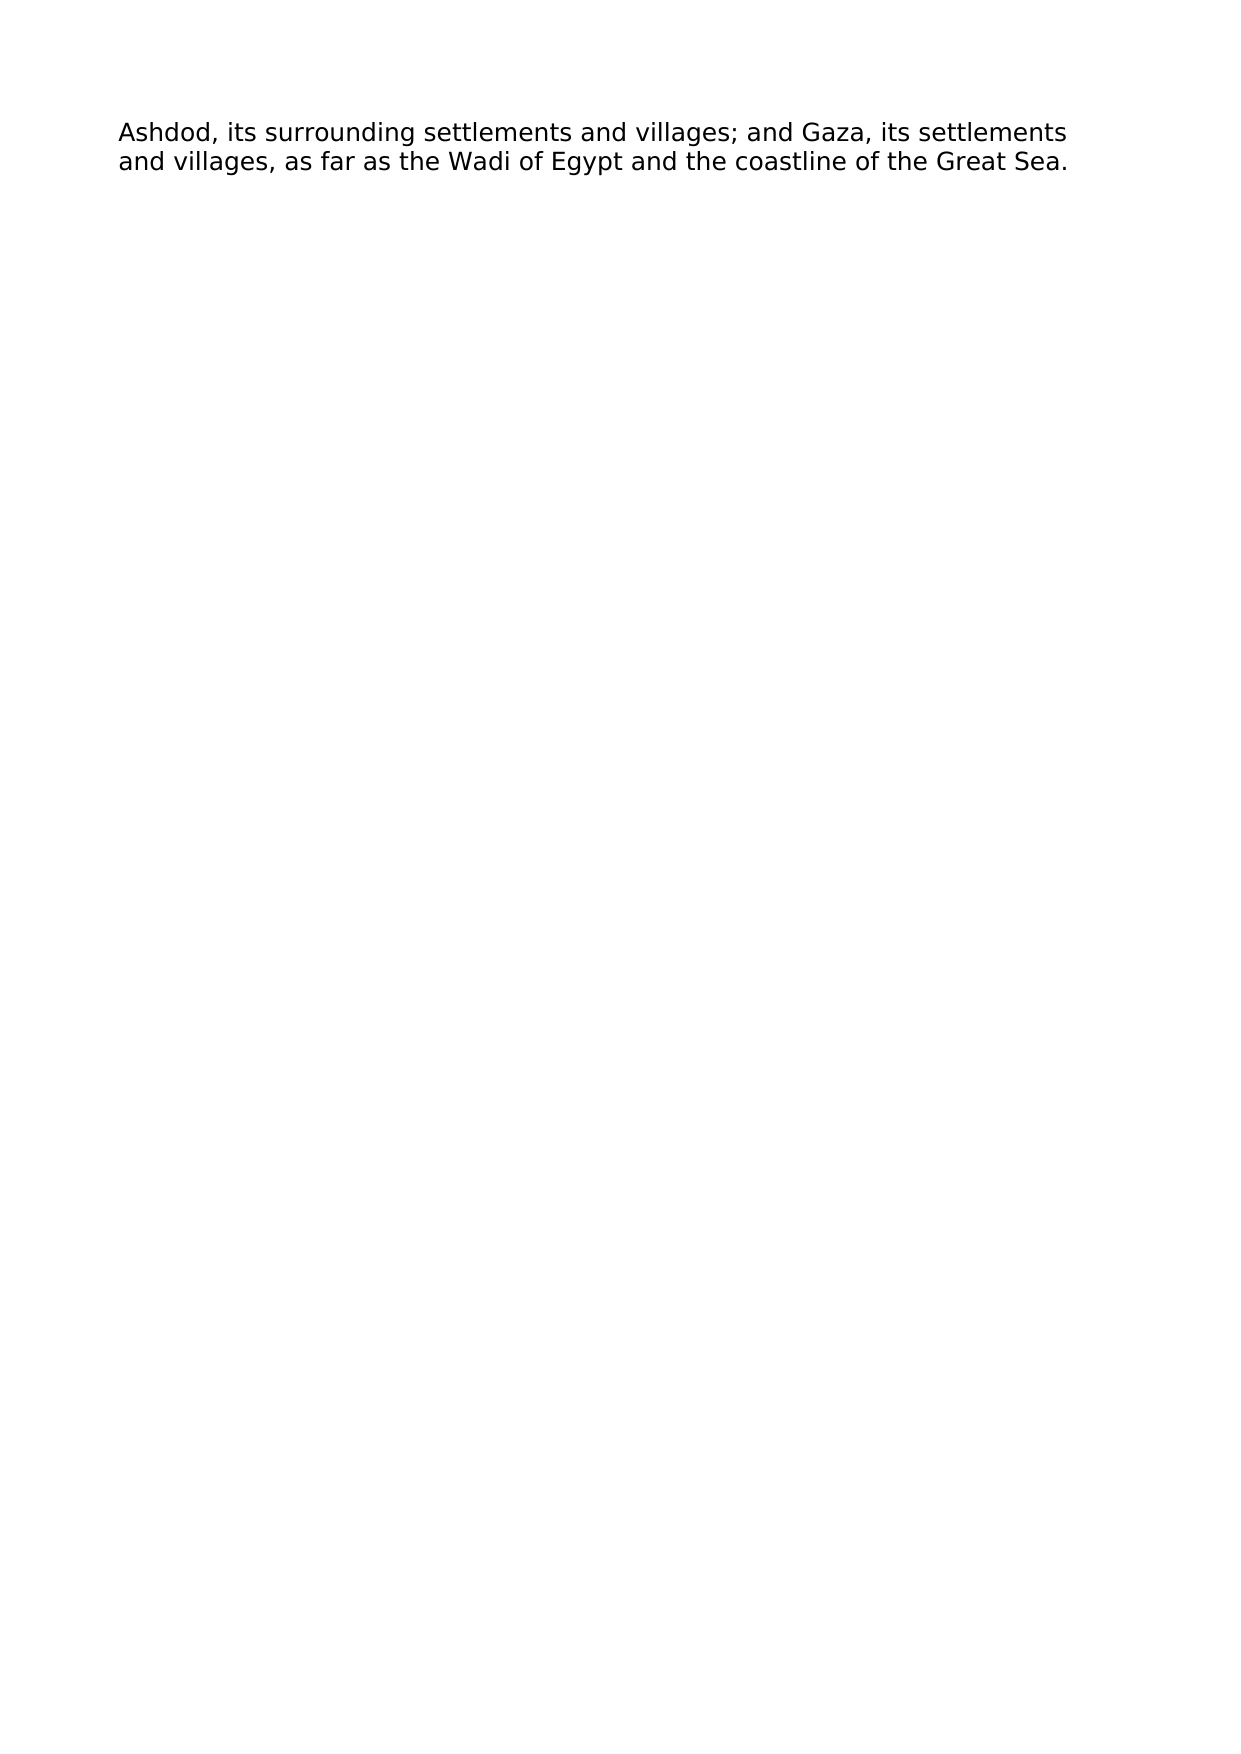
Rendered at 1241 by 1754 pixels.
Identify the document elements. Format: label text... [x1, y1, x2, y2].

text Ashdod, its surrounding settlements and villages; and Gaza, its settlements and villages, as far as the Wadi of Egypt and the coastline of the Great Sea. [118, 118, 1122, 176]
